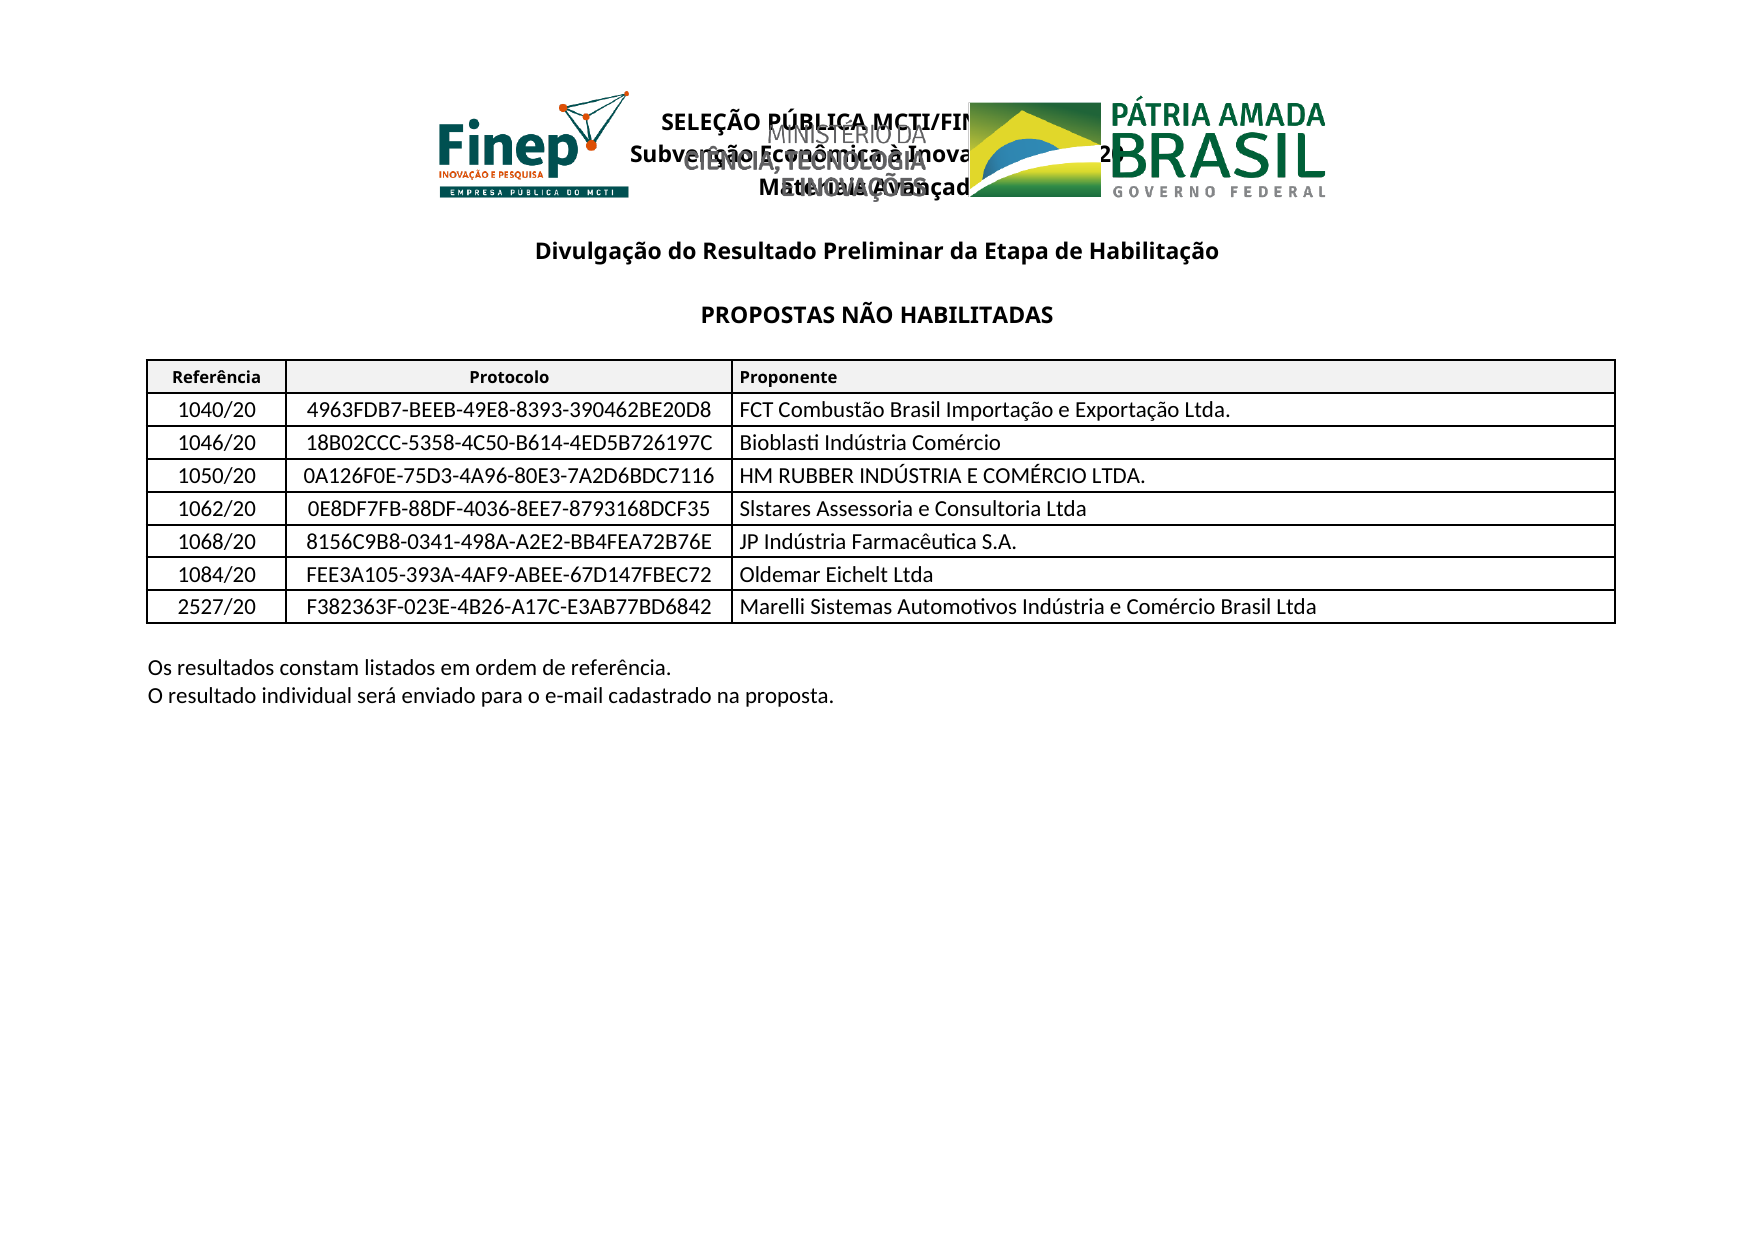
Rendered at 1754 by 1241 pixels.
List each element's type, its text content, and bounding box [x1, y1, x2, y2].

table_cell 8156C9B8-0341-498A-A2E2-BB4FEA72B76E [287, 526, 731, 556]
table_cell 1046/20 [148, 427, 285, 458]
table_cell Marelli Sistemas Automotivos Indústria e Comércio Brasil Ltda [733, 591, 1614, 622]
table_cell 0E8DF7FB-88DF-4036-8EE7-8793168DCF35 [287, 493, 731, 523]
table_cell F382363F-023E-4B26-A17C-E3AB77BD6842 [287, 591, 731, 622]
table_header Proponente [733, 361, 1614, 392]
table_cell Bioblasti Indústria Comércio [733, 427, 1614, 458]
table_cell 1050/20 [148, 460, 285, 491]
table_cell 2527/20 [148, 591, 285, 622]
text Os resultados constam listados em ordem de referência. [148, 653, 1606, 681]
table_cell 0A126F0E-75D3-4A96-80E3-7A2D6BDC7116 [287, 460, 731, 491]
table_cell Oldemar Eichelt Ltda [733, 558, 1614, 589]
table_cell FEE3A105-393A-4AF9-ABEE-67D147FBEC72 [287, 558, 731, 589]
text O resultado individual será enviado para o e-mail cadastrado na proposta. [148, 682, 1606, 710]
table_header Protocolo [287, 361, 731, 392]
table_cell 18B02CCC-5358-4C50-B614-4ED5B726197C [287, 427, 731, 458]
table_cell Slstares Assessoria e Consultoria Ltda [733, 493, 1614, 523]
table_cell 1084/20 [148, 558, 285, 589]
table_cell 4963FDB7-BEEB-49E8-8393-390462BE20D8 [287, 394, 731, 425]
table_cell FCT Combustão Brasil Importação e Exportação Ltda. [733, 394, 1614, 425]
table_cell 1040/20 [148, 394, 285, 425]
table_cell 1062/20 [148, 493, 285, 523]
table_cell JP Indústria Farmacêutica S.A. [733, 526, 1614, 556]
table_header Referência [148, 361, 285, 392]
table_cell HM RUBBER INDÚSTRIA E COMÉRCIO LTDA. [733, 460, 1614, 491]
table_cell 1068/20 [148, 526, 285, 556]
